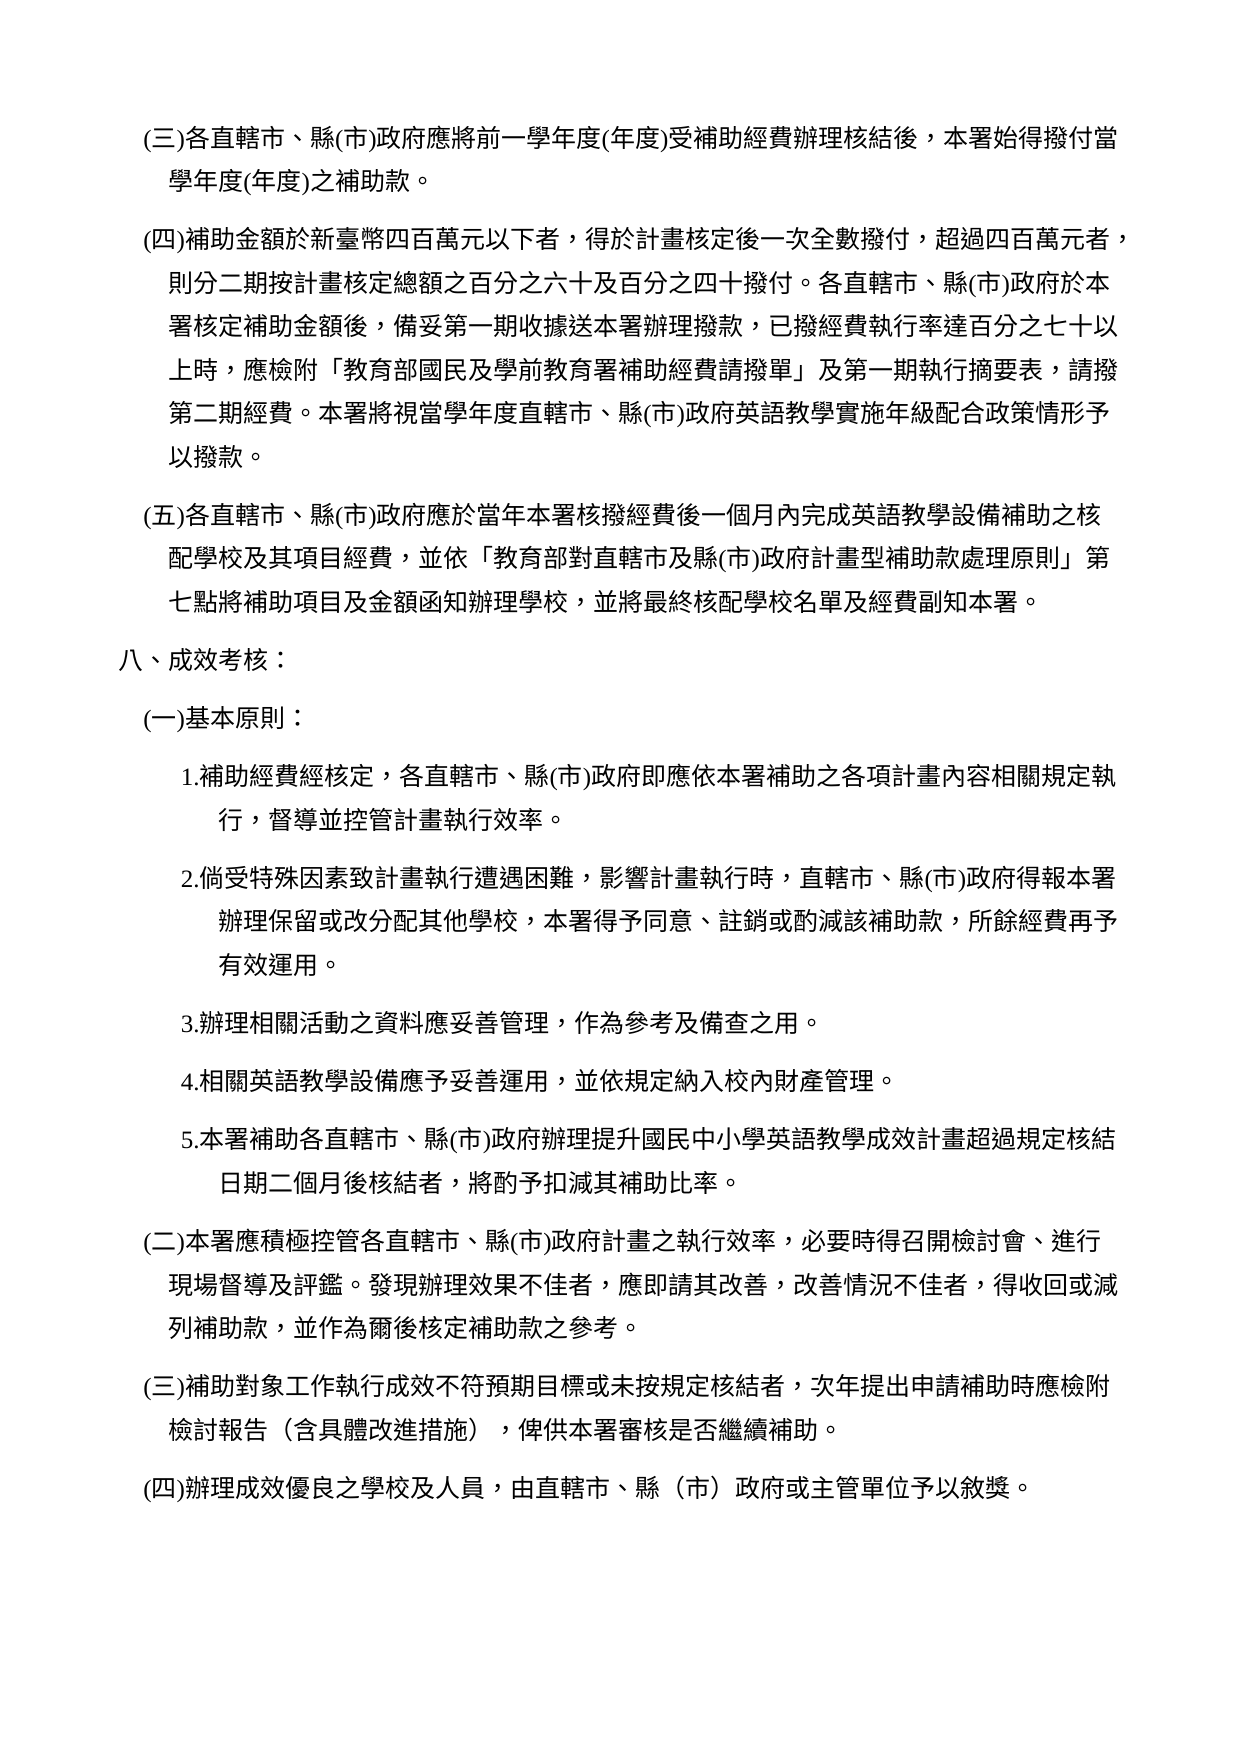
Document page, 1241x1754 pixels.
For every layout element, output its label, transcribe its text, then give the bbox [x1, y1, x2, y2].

text (五)各直轄市、縣(市)政府應於當年本署核撥經費後一個月內完成英語教學設備補助之核配學校及其項目經費，並依「教育部對直轄市及縣(市)政府計畫型補助款處理原則」第七點將補助項目及金額函知辦理學校，並將最終核配學校名單及經費副知本署。 [143, 495, 1122, 618]
text 4.相關英語教學設備應予妥善運用，並依規定納入校內財產管理。 [118, 1062, 1122, 1098]
text 3.辦理相關活動之資料應妥善管理，作為參考及備查之用。 [118, 1003, 1122, 1040]
text 八、成效考核： [118, 640, 1122, 677]
text (四)辦理成效優良之學校及人員，由直轄市、縣（市）政府或主管單位予以敘獎。 [143, 1468, 1122, 1505]
text 2.倘受特殊因素致計畫執行遭遇困難，影響計畫執行時，直轄市、縣(市)政府得報本署辦理保留或改分配其他學校，本署得予同意、註銷或酌減該補助款，所餘經費再予有效運用。 [181, 858, 1122, 982]
text (三)各直轄市、縣(市)政府應將前一學年度(年度)受補助經費辦理核結後，本署始得撥付當學年度(年度)之補助款。 [143, 118, 1122, 198]
text (一)基本原則： [118, 698, 1122, 735]
text 5.本署補助各直轄市、縣(市)政府辦理提升國民中小學英語教學成效計畫超過規定核結日期二個月後核結者，將酌予扣減其補助比率。 [181, 1120, 1122, 1200]
text (四)補助金額於新臺幣四百萬元以下者，得於計畫核定後一次全數撥付，超過四百萬元者，則分二期按計畫核定總額之百分之六十及百分之四十撥付。各直轄市、縣(市)政府於本署核定補助金額後，備妥第一期收據送本署辦理撥款，已撥經費執行率達百分之七十以上時，應檢附「教育部國民及學前教育署補助經費請撥單」及第一期執行摘要表，請撥第二期經費。本署將視當學年度直轄市、縣(市)政府英語教學實施年級配合政策情形予以撥款。 [143, 220, 1122, 473]
text (二)本署應積極控管各直轄市、縣(市)政府計畫之執行效率，必要時得召開檢討會、進行現場督導及評鑑。發現辦理效果不佳者，應即請其改善，改善情況不佳者，得收回或減列補助款，並作為爾後核定補助款之參考。 [143, 1222, 1122, 1345]
text (三)補助對象工作執行成效不符預期目標或未按規定核結者，次年提出申請補助時應檢附檢討報告（含具體改進措施），俾供本署審核是否繼續補助。 [143, 1367, 1122, 1446]
text 1.補助經費經核定，各直轄市、縣(市)政府即應依本署補助之各項計畫內容相關規定執行，督導並控管計畫執行效率。 [181, 757, 1122, 836]
